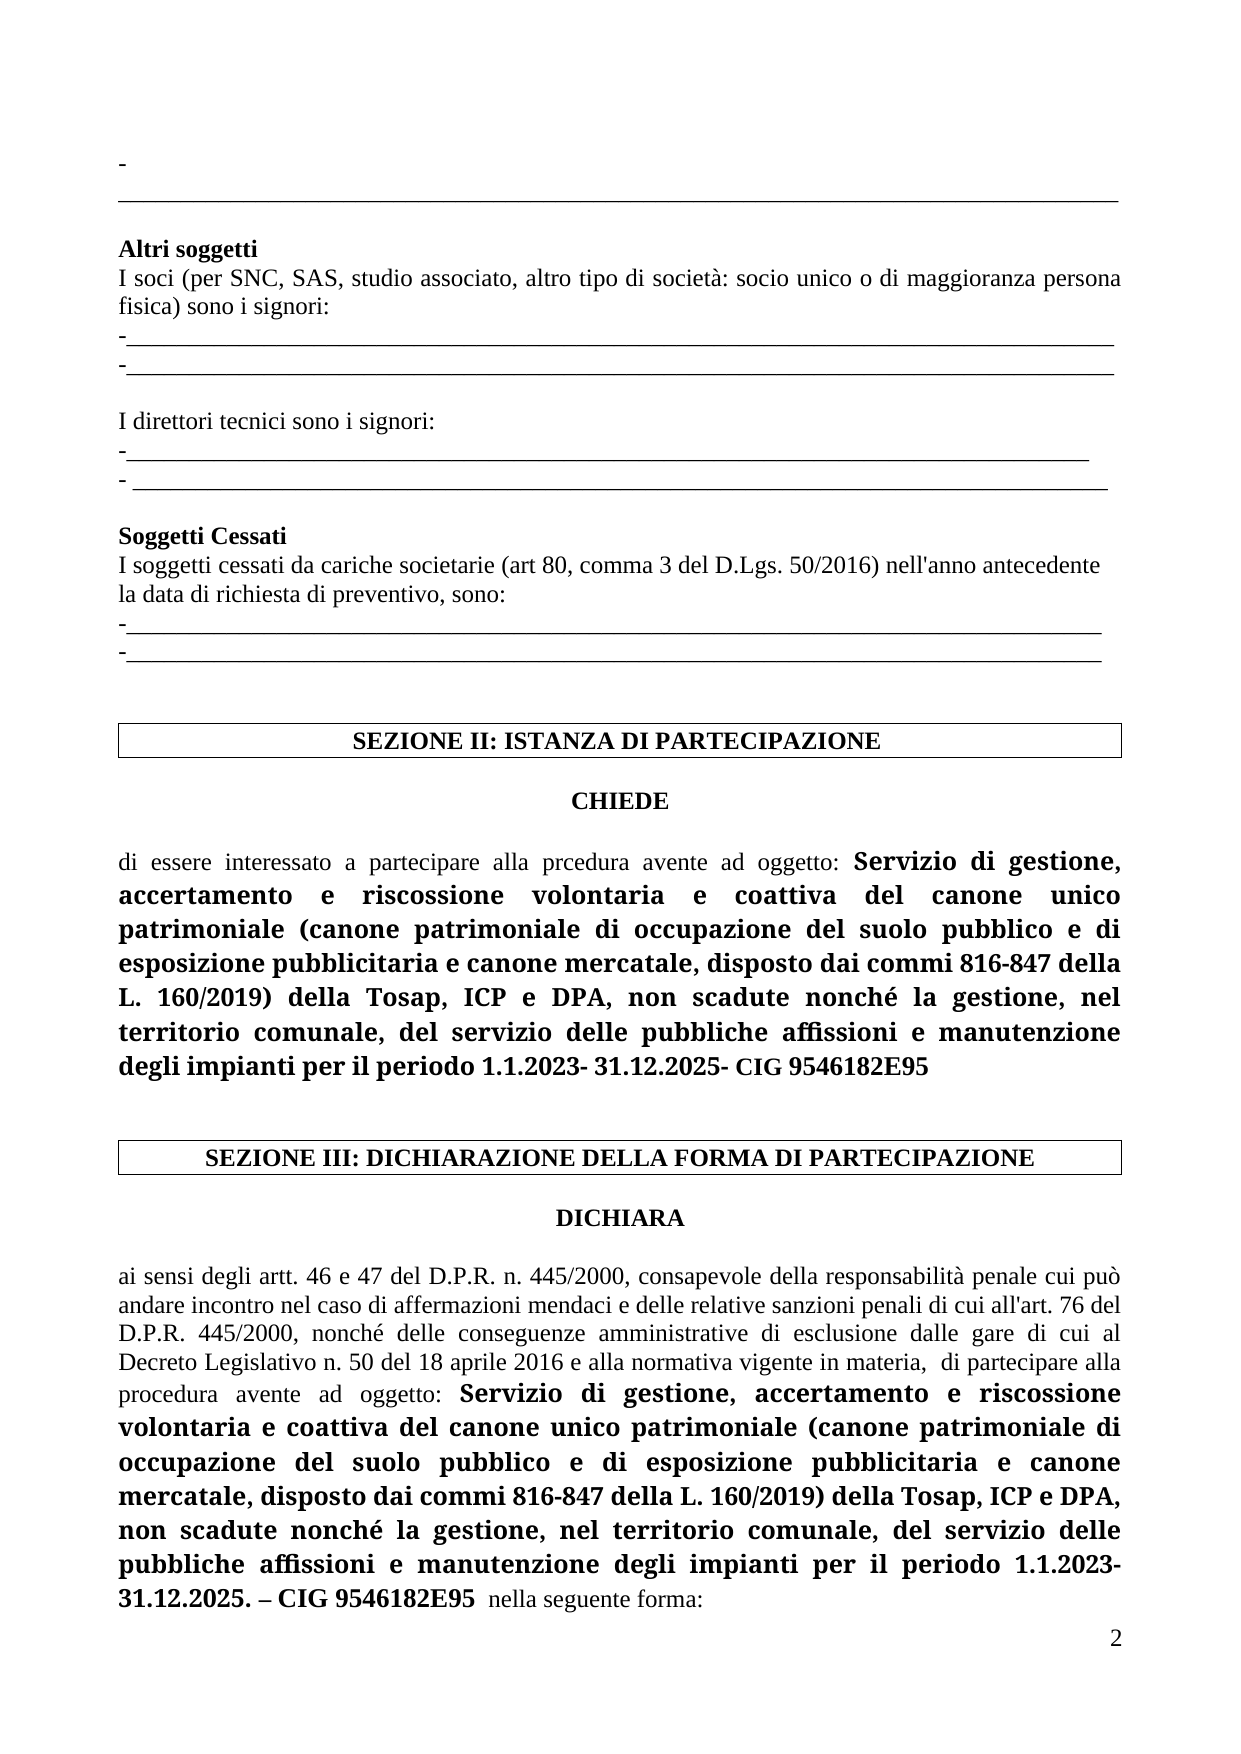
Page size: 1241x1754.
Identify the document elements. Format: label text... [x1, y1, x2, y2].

text I soci (per SNC, SAS, studio associato, altro tipo di società: socio unico o di maggioranza persona fisica) sono i signori: [118, 263, 1122, 320]
text I soggetti cessati da cariche societarie (art 80, comma 3 del D.Lgs. 50/2016) nell'anno antecedente la data di richiesta di preventivo, sono: [118, 550, 1122, 608]
text SEZIONE III: DICHIARAZIONE DELLA FORMA DI PARTECIPAZIONE [119, 1141, 1121, 1174]
text Altri soggetti [118, 234, 1122, 263]
text -_______________________________________________________________________________ [118, 320, 1122, 349]
text -______________________________________________________________________________ [118, 636, 1122, 665]
text -________________________________________________________________________________ [118, 148, 1122, 205]
text CHIEDE [118, 786, 1122, 815]
text -______________________________________________________________________________ [118, 608, 1122, 636]
text I direttori tecnici sono i signori: [118, 406, 1122, 435]
text SEZIONE II: ISTANZA DI PARTECIPAZIONE [119, 724, 1121, 757]
text -_____________________________________________________________________________ [118, 435, 1122, 464]
text ai sensi degli artt. 46 e 47 del D.P.R. n. 445/2000, consapevole della responsabilità penale cui può andare incontro nel caso di affermazioni mendaci e delle relative sanzioni penali di cui all'art. 76 del D.P.R. 445/2000, nonché delle conseguenze amministrative di esclusione dalle gare di cui al Decreto Legislativo n. 50 del 18 aprile 2016 e alla normativa vigente in materia, di partecipare alla procedura avente ad oggetto: Servizio di gestione, accertamento e riscossione volontaria e coattiva del canone unico patrimoniale (canone patrimoniale di occupazione del suolo pubblico e di esposizione pubblicitaria e canone mercatale, disposto dai commi 816-847 della L. 160/2019) della Tosap, ICP e DPA, non scadute nonché la gestione, nel territorio comunale, del servizio delle pubbliche affissioni e manutenzione degli impianti per il periodo 1.1.2023- 31.12.2025. – CIG 9546182E95 nella seguente forma: [118, 1261, 1122, 1614]
text - ______________________________________________________________________________ [118, 464, 1122, 493]
text DICHIARA [118, 1203, 1122, 1232]
text Soggetti Cessati [118, 521, 1122, 550]
text di essere interessato a partecipare alla prcedura avente ad oggetto: Servizio di gestione, accertamento e riscossione volontaria e coattiva del canone unico patrimoniale (canone patrimoniale di occupazione del suolo pubblico e di esposizione pubblicitaria e canone mercatale, disposto dai commi 816-847 della L. 160/2019) della Tosap, ICP e DPA, non scadute nonché la gestione, nel territorio comunale, del servizio delle pubbliche affissioni e manutenzione degli impianti per il periodo 1.1.2023- 31.12.2025- CIG 9546182E95 [118, 844, 1122, 1082]
text -_______________________________________________________________________________ [118, 349, 1122, 378]
